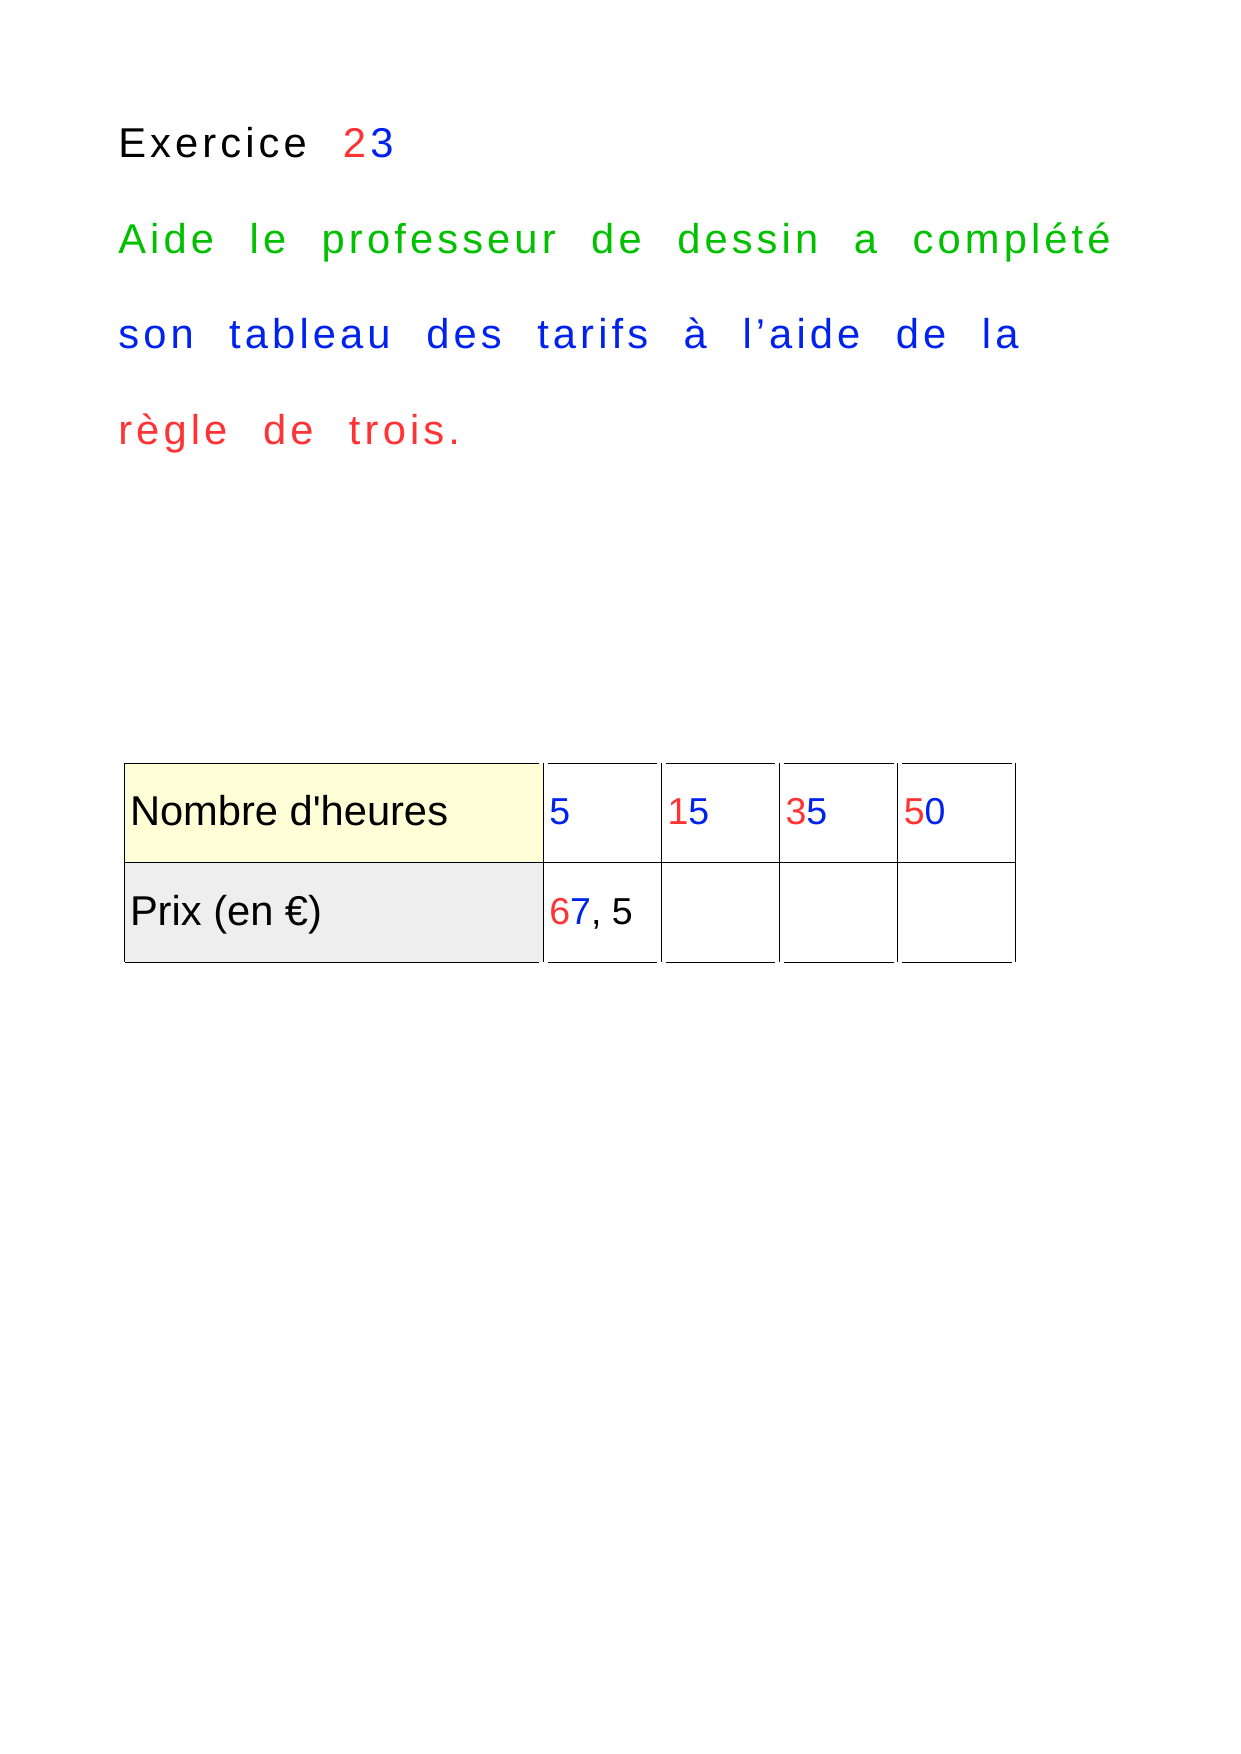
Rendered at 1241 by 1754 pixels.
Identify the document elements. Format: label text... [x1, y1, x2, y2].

table_header [666, 614, 775, 763]
table_cell [125, 963, 539, 1112]
table_cell [666, 963, 775, 1112]
table_cell 15 [662, 764, 779, 862]
table_cell [780, 863, 897, 962]
table_cell 35 [780, 764, 897, 862]
table_cell [119, 863, 124, 962]
table_cell 50 [898, 764, 1015, 862]
table_header [784, 614, 894, 763]
table_header [1020, 614, 1122, 763]
table_cell 67, 5 [544, 863, 661, 962]
table_cell [784, 963, 894, 1112]
text Exercice 23 [118, 118, 1122, 166]
table_cell [1020, 963, 1122, 1112]
table_cell [1016, 764, 1122, 962]
table_cell [119, 963, 124, 1112]
table_header [902, 614, 1012, 763]
table_header [548, 614, 657, 763]
table_cell [548, 963, 657, 1112]
table_cell [902, 963, 1012, 1112]
table_cell [119, 764, 124, 862]
table_header [125, 614, 539, 763]
table_header [119, 614, 124, 763]
table_cell 5 [544, 764, 661, 862]
table_cell [898, 863, 1015, 962]
table_cell Nombre d'heures [125, 764, 543, 862]
table_cell Prix (en €) [125, 863, 543, 962]
text Aide le professeur de dessin a complété son tableau des tarifs à l’aide de la règle de trois. [118, 214, 1122, 453]
table_cell [662, 863, 779, 962]
